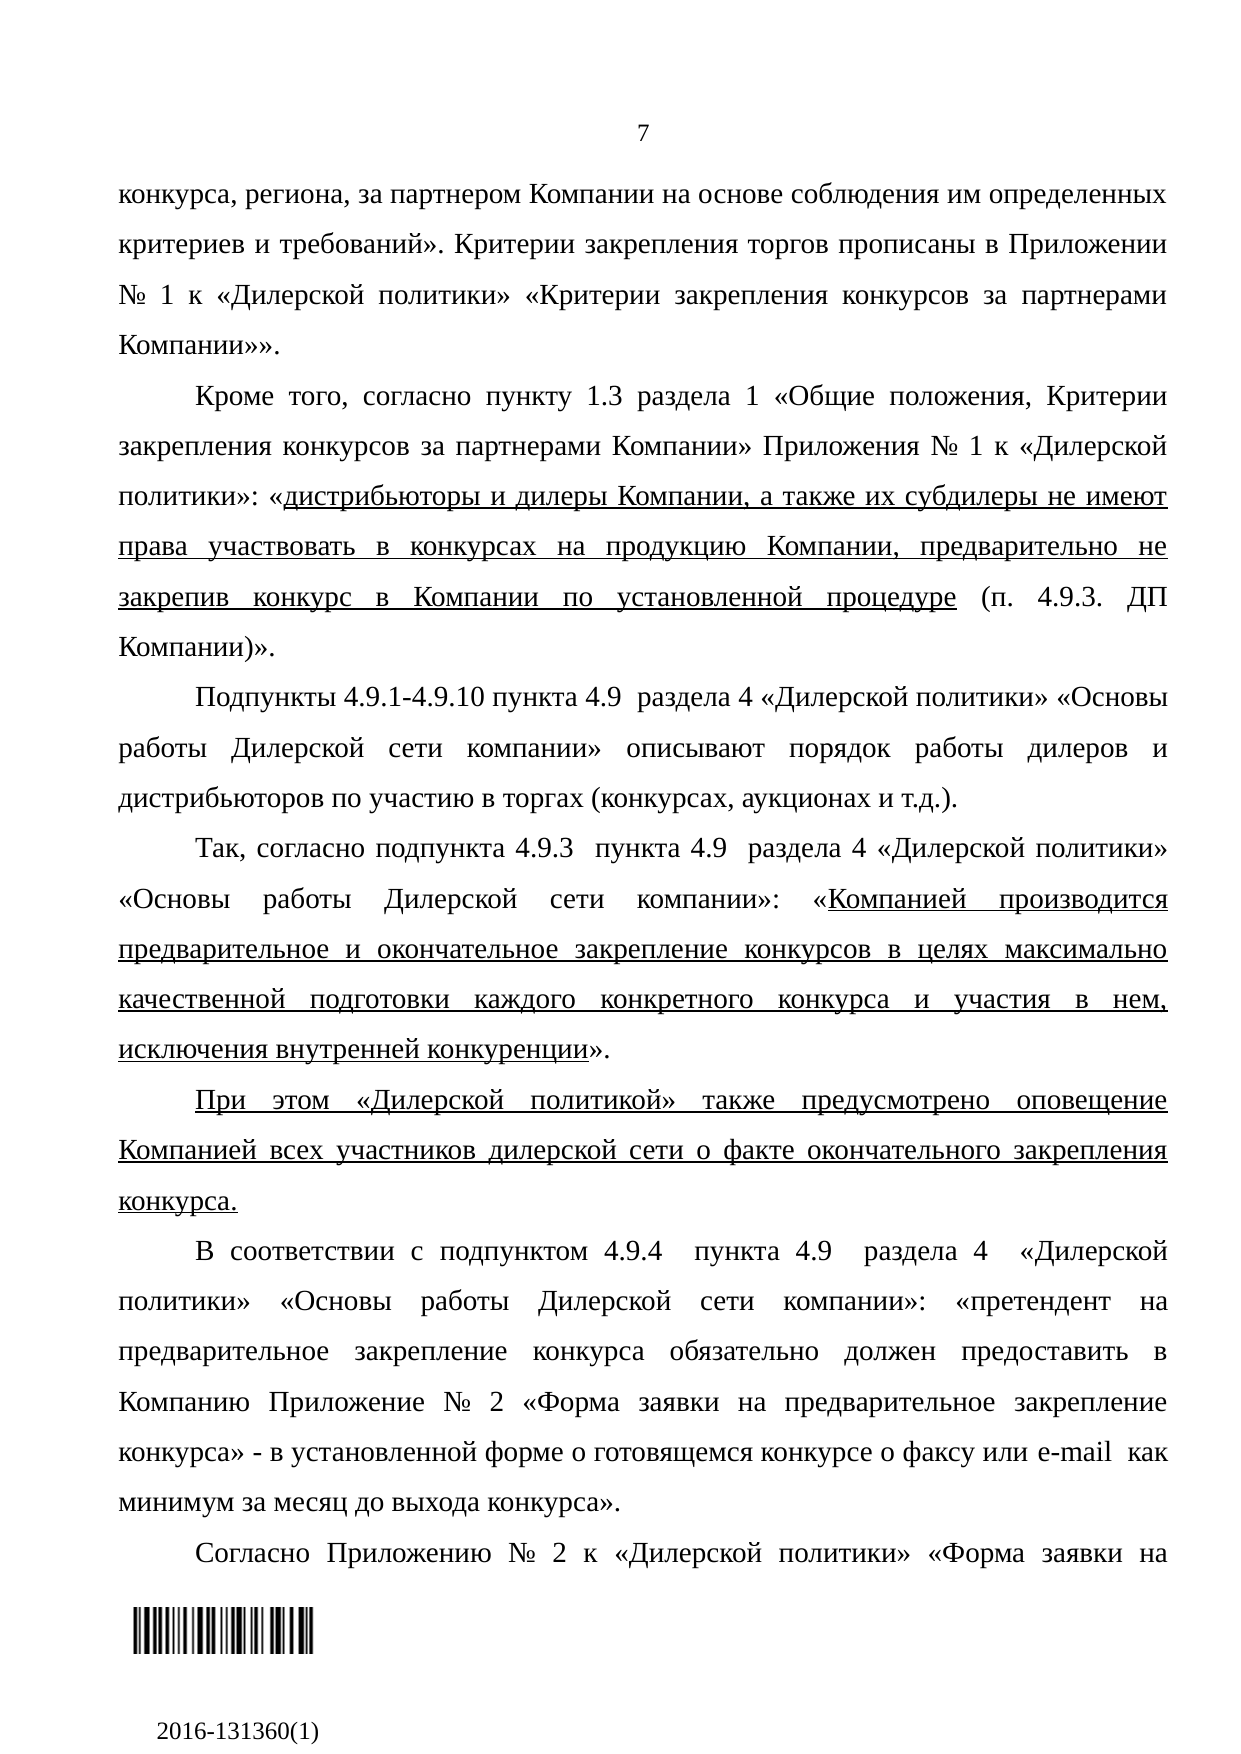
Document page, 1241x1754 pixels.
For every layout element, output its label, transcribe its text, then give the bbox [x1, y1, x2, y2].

text Подпункты 4.9.1-4.9.10 пункта 4.9 раздела 4 «Дилерской политики» «Основы работы Дилерской сети компании» описывают порядок работы дилеров и дистрибьюторов по участию в торгах (конкурсах, аукционах и т.д.). [118, 679, 1168, 814]
text Кроме того, согласно пункту 1.3 раздела 1 «Общие положения, Критерии закрепления конкурсов за партнерами Компании» Приложения № 1 к «Дилерской политики»: «дистрибьюторы и дилеры Компании, а также их субдилеры не имеют права участвовать в конкурсах на продукцию Компании, предварительно не [118, 378, 1168, 558]
text конкурса. [118, 1163, 1168, 1216]
text Согласно Приложению № 2 к «Дилерской политики» «Форма заявки на [118, 1535, 1168, 1568]
text При этом «Дилерской политикой» также предусмотрено оповещение Компанией всех участников дилерской сети о факте окончательного закрепления [118, 1082, 1168, 1161]
text конкурса, региона, за партнером Компании на основе соблюдения им определенных критериев и требований». Критерии закрепления торгов прописаны в Приложении № 1 к «Дилерской политики» «Критерии закрепления конкурсов за партнерами Компании»». [118, 176, 1168, 361]
picture [118, 1607, 331, 1654]
text исключения внутренней конкуренции». [118, 1012, 1168, 1065]
text качественной подготовки каждого конкретного конкурса и участия в нем, [118, 962, 1168, 1010]
text закрепив конкурс в Компании по установленной процедуре (п. 4.9.3. ДП Компании)». [118, 559, 1168, 663]
text В соответствии с подпунктом 4.9.4 пункта 4.9 раздела 4 «Дилерской политики» «Основы работы Дилерской сети компании»: «претендент на предварительное закрепление конкурса обязательно должен предоставить в Компанию Приложение № 2 «Форма заявки на предварительное закрепление конкурса» - в установленной форме о готовящемся конкурсе о факсу или e-mail как минимум за месяц до выхода конкурса». [118, 1233, 1168, 1518]
text Так, согласно подпункта 4.9.3 пункта 4.9 раздела 4 «Дилерской политики» «Основы работы Дилерской сети компании»: «Компанией производится предварительное и окончательное закрепление конкурсов в целях максимально [118, 830, 1168, 960]
